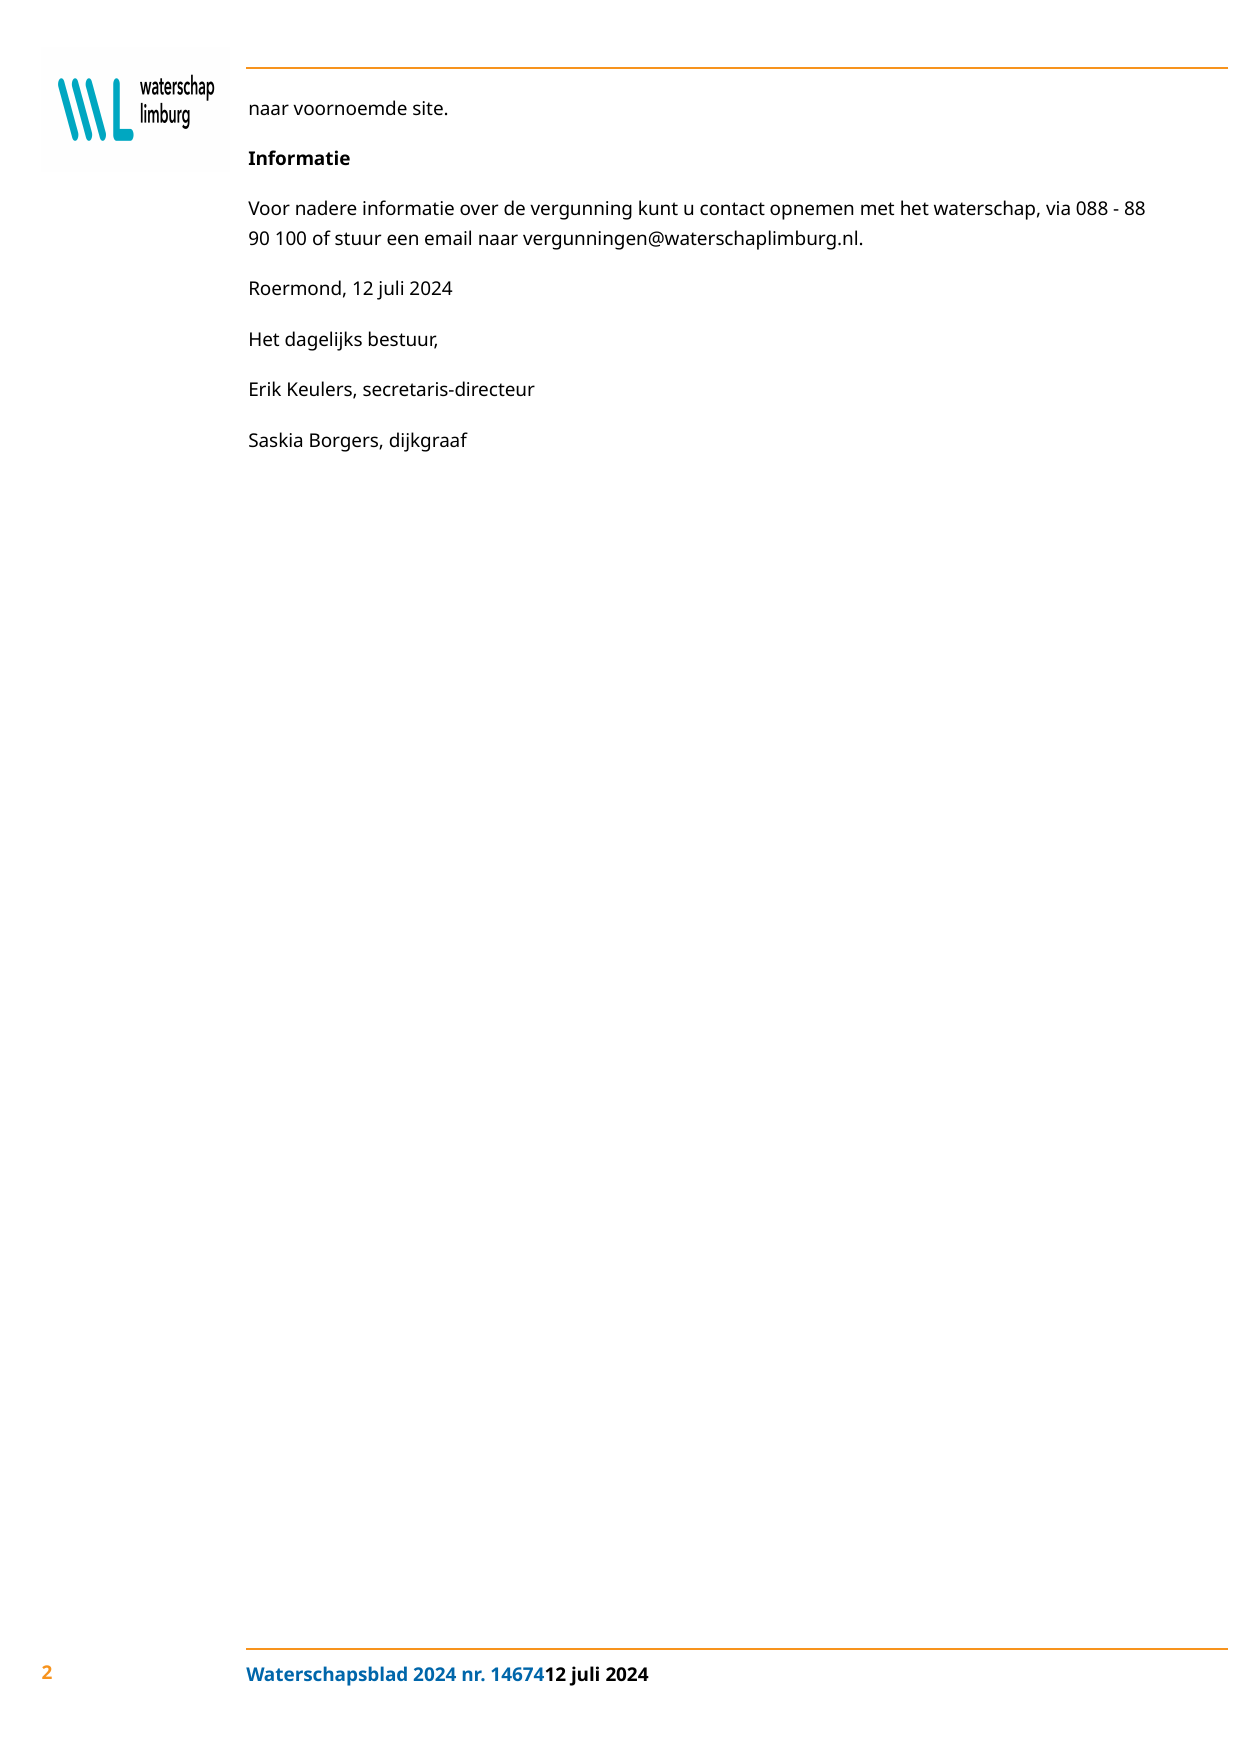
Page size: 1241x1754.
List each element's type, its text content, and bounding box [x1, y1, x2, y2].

text naar voornoemde site. [248, 95, 1152, 121]
text Informatie [248, 145, 1152, 171]
text Saskia Borgers, dijkgraaf [248, 427, 1152, 453]
picture [41, 47, 231, 172]
text Erik Keulers, secretaris-directeur [248, 376, 1152, 402]
text Het dagelijks bestuur, [248, 326, 1152, 352]
text Voor nadere informatie over de vergunning kunt u contact opnemen met het waterschap, via 088 - 88 90 100 of stuur een email naar vergunningen@waterschaplimburg.nl. [248, 196, 1152, 251]
text Roermond, 12 juli 2024 [248, 276, 1152, 301]
